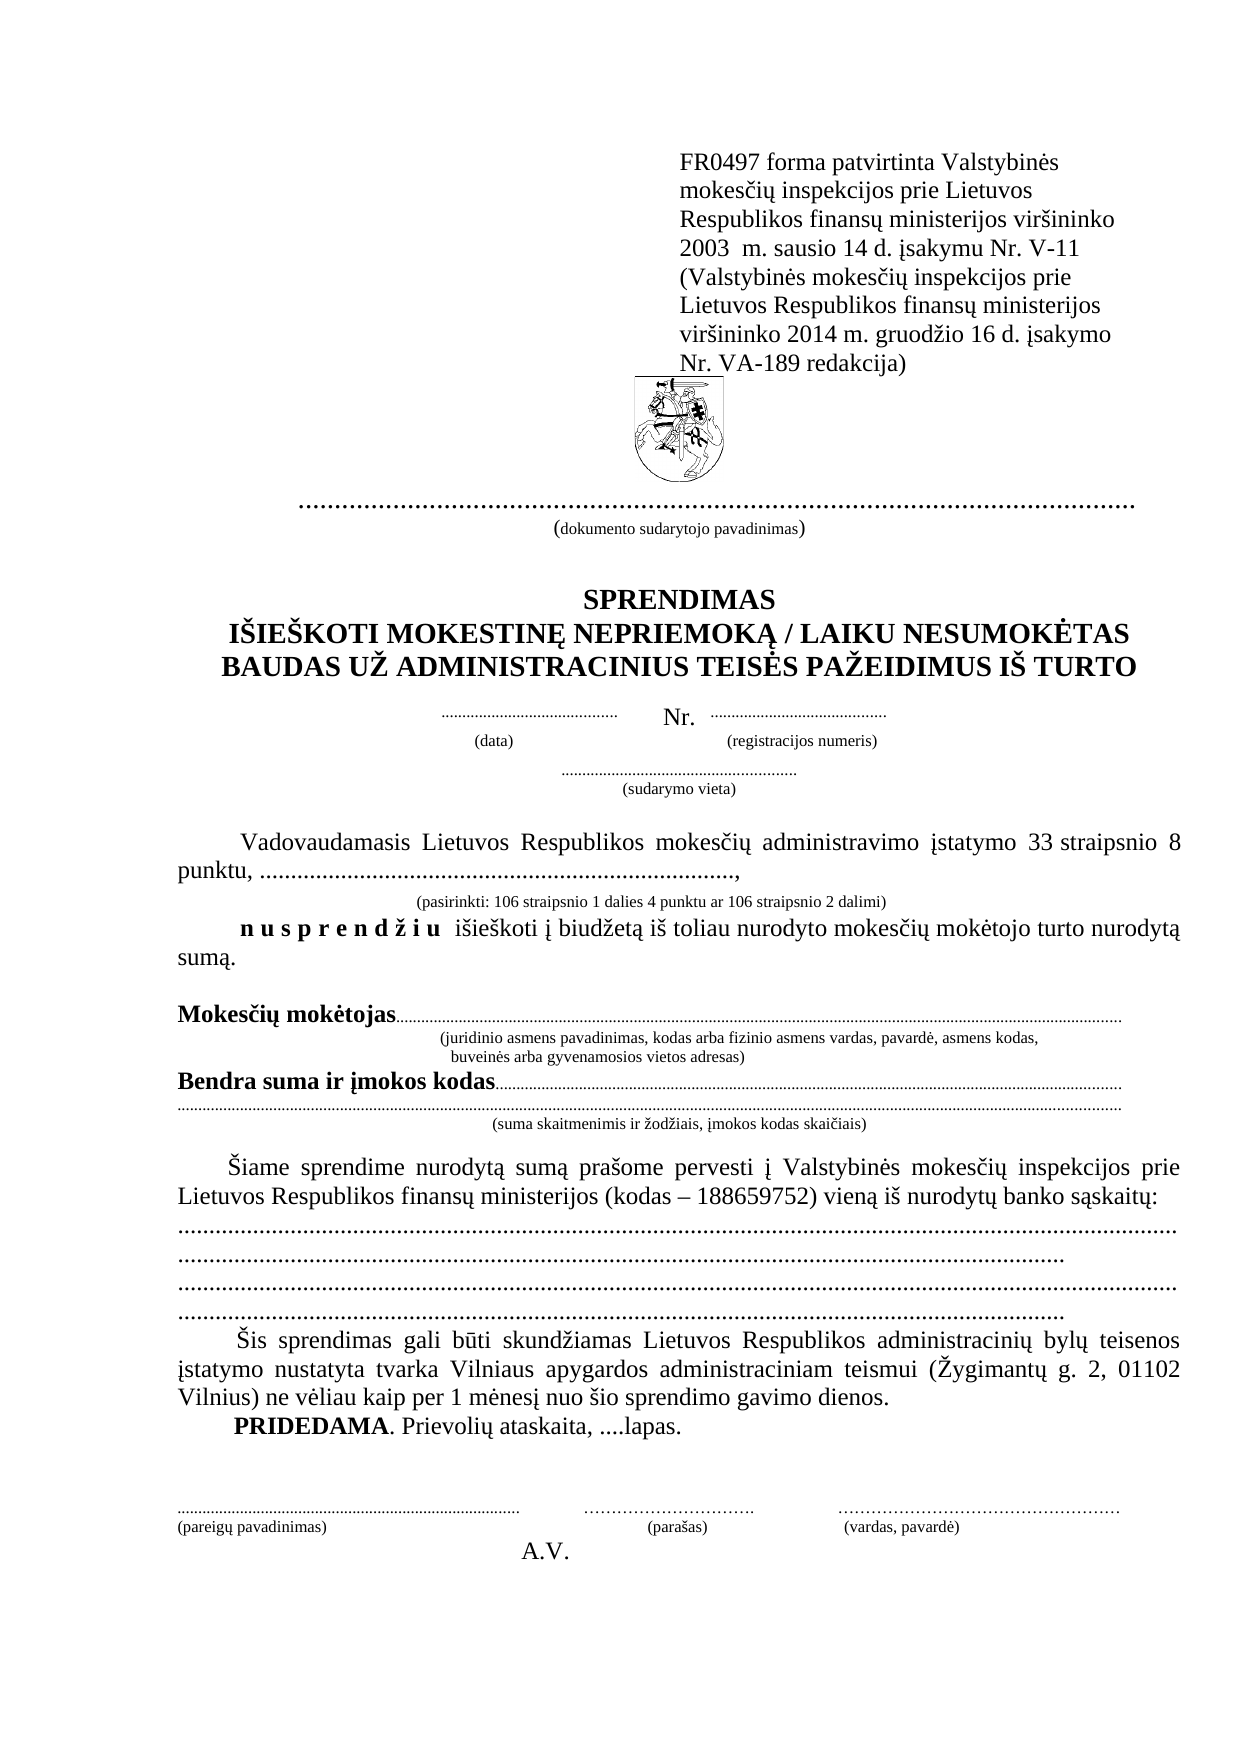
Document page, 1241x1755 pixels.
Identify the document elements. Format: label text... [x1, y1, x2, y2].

table_header Nr. [648, 702, 710, 731]
text SPRENDIMAS [177, 582, 1181, 616]
table_cell [441, 760, 917, 779]
text A.V. [177, 1536, 1181, 1564]
text Lietuvos Respublikos finansų ministerijos [177, 291, 1181, 319]
text viršininko 2014 m. gruodžio 16 d. įsakymo [177, 319, 1181, 348]
text Šis sprendimas gali būti skundžiamas Lietuvos Respublikos administracinių bylų teisenos įstatymo nustatyta tvarka Vilniaus apygardos administraciniam teismui (Žygimantų g. 2, 01102 Vilnius) ne vėliau kaip per 1 mėnesį nuo šio sprendimo gavimo dienos. [177, 1325, 1181, 1411]
text buveinės arba gyvenamosios vietos adresas) [177, 1047, 1181, 1066]
text .............................................................................................................................................................................................................................................................................................................. [177, 1267, 1181, 1325]
text 2003 m. sausio 14 d. įsakymu Nr. V-11 [177, 233, 1181, 262]
text (pasirinkti: 106 straipsnio 1 dalies 4 punktu ar 106 straipsnio 2 dalimi) [177, 884, 1181, 913]
table_cell (sudarymo vieta) [441, 779, 917, 798]
text (Valstybinės mokesčių inspekcijos prie [177, 262, 1181, 291]
text ................................................................................................................... (dokumento sudarytojo pavadinimas) [177, 482, 1181, 539]
text Respublikos finansų ministerijos viršininko [177, 204, 1181, 233]
text Vadovaudamasis Lietuvos Respublikos mokesčių administravimo įstatymo 33 straipsnio 8 punktu, ............................................................................, [177, 827, 1181, 884]
table_header [710, 702, 917, 731]
text .............................................................................................................................................................................................................................................................................................................. [177, 1210, 1181, 1267]
text …………………………. …………………………………………… [177, 1497, 1181, 1517]
text PRIDEDAMA. Prievolių ataskaita, ....lapas. [177, 1411, 1181, 1440]
table_cell (data) [441, 731, 648, 759]
table_cell [648, 731, 710, 759]
text Nr. VA-189 redakcija) [177, 348, 1181, 377]
text IŠIEŠKOTI MOKESTINĘ NEPRIEMOKĄ / LAIKU NESUMOKĖTAS BaudAS už administracinius teisės pažeidimus IŠ TURTO [177, 616, 1181, 683]
text Bendra suma ir įmokos kodas [177, 1066, 1181, 1095]
text n u s p r e n d ž i u išieškoti į biudžetą iš toliau nurodyto mokesčių mokėtojo turto nurodytą sumą. [177, 913, 1181, 970]
text FR0497 forma patvirtinta Valstybinės [177, 147, 1181, 176]
text (pareigų pavadinimas) (parašas) (vardas, pavardė) [177, 1517, 1181, 1536]
table_cell (registracijos numeris) [710, 731, 917, 759]
text (juridinio asmens pavadinimas, kodas arba fizinio asmens vardas, pavardė, asmens kodas, [177, 1028, 1181, 1047]
text (suma skaitmenimis ir žodžiais, įmokos kodas skaičiais) [177, 1114, 1181, 1133]
table_header [441, 702, 648, 731]
text mokesčių inspekcijos prie Lietuvos [177, 176, 1181, 204]
text Mokesčių mokėtojas [177, 999, 1181, 1028]
text Šiame sprendime nurodytą sumą prašome pervesti į Valstybinės mokesčių inspekcijos prie Lietuvos Respublikos finansų ministerijos (kodas – 188659752) vieną iš nurodytų banko sąskaitų: [177, 1152, 1181, 1210]
